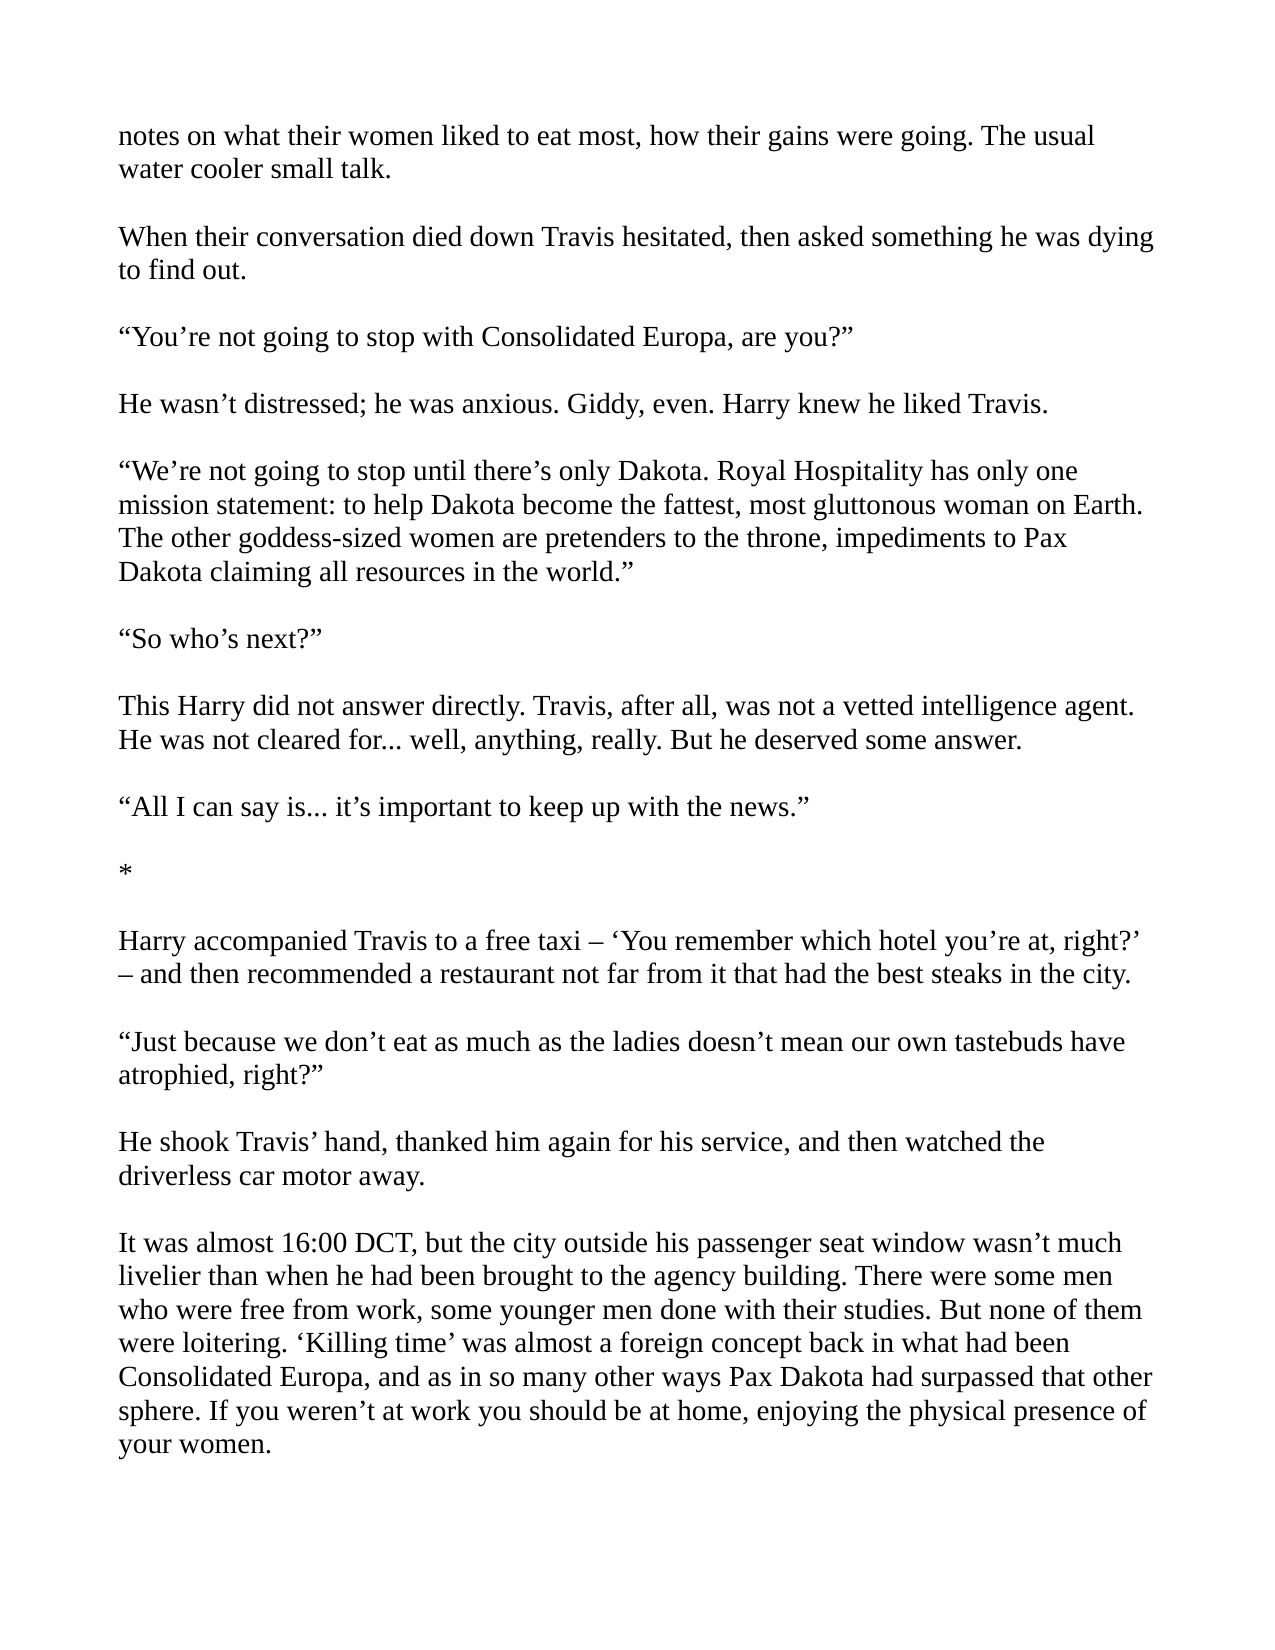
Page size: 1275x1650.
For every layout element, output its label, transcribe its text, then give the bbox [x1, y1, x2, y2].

text “We’re not going to stop until there’s only Dakota. Royal Hospitality has only one mission statement: to help Dakota become the fattest, most gluttonous woman on Earth. The other goddess-sized women are pretenders to the throne, impediments to Pax Dakota claiming all resources in the world.” [118, 453, 1157, 588]
text “Just because we don’t eat as much as the ladies doesn’t mean our own tastebuds have atrophied, right?” [118, 1024, 1157, 1091]
text He wasn’t distressed; he was anxious. Giddy, even. Harry knew he liked Travis. [118, 386, 1157, 420]
text When their conversation died down Travis hesitated, then asked something he was dying to find out. [118, 219, 1157, 286]
text “All I can say is... it’s important to keep up with the news.” [118, 789, 1157, 822]
text notes on what their women liked to eat most, how their gains were going. The usual water cooler small talk. [118, 118, 1157, 185]
text This Harry did not answer directly. Travis, after all, was not a vetted intelligence agent. He was not cleared for... well, anything, really. But he deserved some answer. [118, 688, 1157, 755]
text He shook Travis’ hand, thanked him again for his service, and then watched the driverless car motor away. [118, 1124, 1157, 1191]
text * [118, 856, 1157, 889]
text “So who’s next?” [118, 621, 1157, 655]
text Harry accompanied Travis to a free taxi – ‘You remember which hotel you’re at, right?’ – and then recommended a restaurant not far from it that had the best steaks in the city. [118, 923, 1157, 990]
text “You’re not going to stop with Consolidated Europa, are you?” [118, 319, 1157, 353]
text It was almost 16:00 DCT, but the city outside his passenger seat window wasn’t much livelier than when he had been brought to the agency building. There were some men who were free from work, some younger men done with their studies. But none of them were loitering. ‘Killing time’ was almost a foreign concept back in what had been Consolidated Europa, and as in so many other ways Pax Dakota had surpassed that other sphere. If you weren’t at work you should be at home, enjoying the physical presence of your women. [118, 1225, 1157, 1460]
